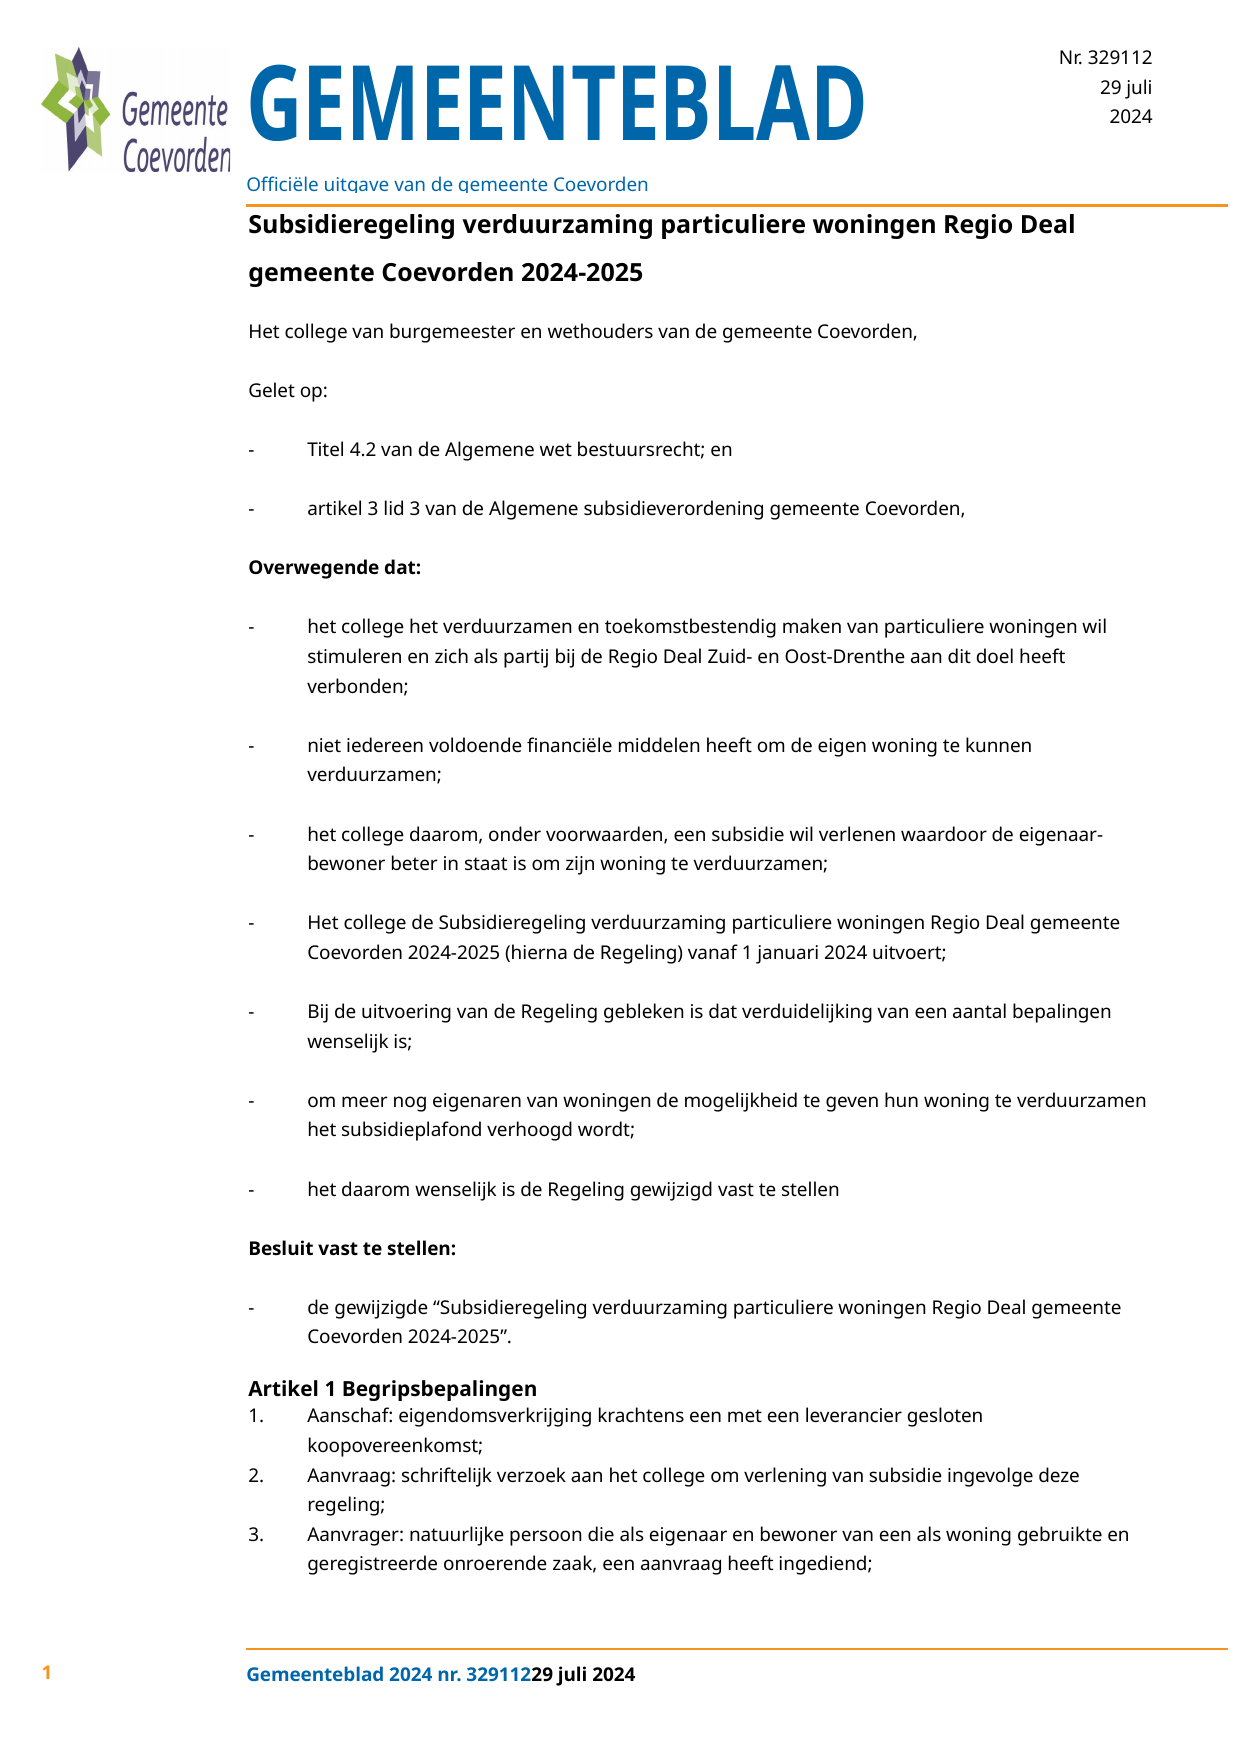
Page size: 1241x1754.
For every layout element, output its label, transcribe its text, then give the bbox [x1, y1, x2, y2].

list de gewijzigde “Subsidieregeling verduurzaming particuliere woningen Regio Deal gemeente Coevorden 2024-2025”. [248, 1294, 1152, 1349]
text Besluit vast te stellen: [248, 1235, 1152, 1261]
list om meer nog eigenaren van woningen de mogelijkheid te geven hun woning te verduurzamen het subsidieplafond verhoogd wordt; [248, 1087, 1152, 1142]
text Gelet op: [248, 377, 1152, 403]
picture [41, 47, 231, 172]
list Bij de uitvoering van de Regeling gebleken is dat verduidelijking van een aantal bepalingen wenselijk is; [248, 998, 1152, 1054]
list artikel 3 lid 3 van de Algemene subsidieverordening gemeente Coevorden, [248, 495, 1152, 521]
text Overwegende dat: [248, 554, 1152, 580]
text Subsidieregeling verduurzaming particuliere woningen Regio Deal gemeente Coevorden 2024-2025 [248, 207, 1152, 288]
list Aanschaf: eigendomsverkrijging krachtens een met een leverancier gesloten koopovereenkomst; [248, 1403, 1152, 1458]
list Aanvraag: schriftelijk verzoek aan het college om verlening van subsidie ingevolge deze regeling; [248, 1462, 1152, 1517]
list het college het verduurzamen en toekomstbestendig maken van particuliere woningen wil stimuleren en zich als partij bij de Regio Deal Zuid- en Oost-Drenthe aan dit doel heeft verbonden; [248, 614, 1152, 699]
list het daarom wenselijk is de Regeling gewijzigd vast te stellen [248, 1176, 1152, 1202]
list Het college de Subsidieregeling verduurzaming particuliere woningen Regio Deal gemeente Coevorden 2024-2025 (hierna de Regeling) vanaf 1 januari 2024 uitvoert; [248, 909, 1152, 965]
text Het college van burgemeester en wethouders van de gemeente Coevorden, [248, 318, 1152, 344]
list het college daarom, onder voorwaarden, een subsidie wil verlenen waardoor de eigenaar-bewoner beter in staat is om zijn woning te verduurzamen; [248, 821, 1152, 876]
list Aanvrager: natuurlijke persoon die als eigenaar en bewoner van een als woning gebruikte en geregistreerde onroerende zaak, een aanvraag heeft ingediend; [248, 1521, 1152, 1576]
list Titel 4.2 van de Algemene wet bestuursrecht; en [248, 436, 1152, 462]
text Artikel 1 Begripsbepalingen [248, 1374, 1152, 1403]
list niet iedereen voldoende financiële middelen heeft om de eigen woning te kunnen verduurzamen; [248, 732, 1152, 787]
